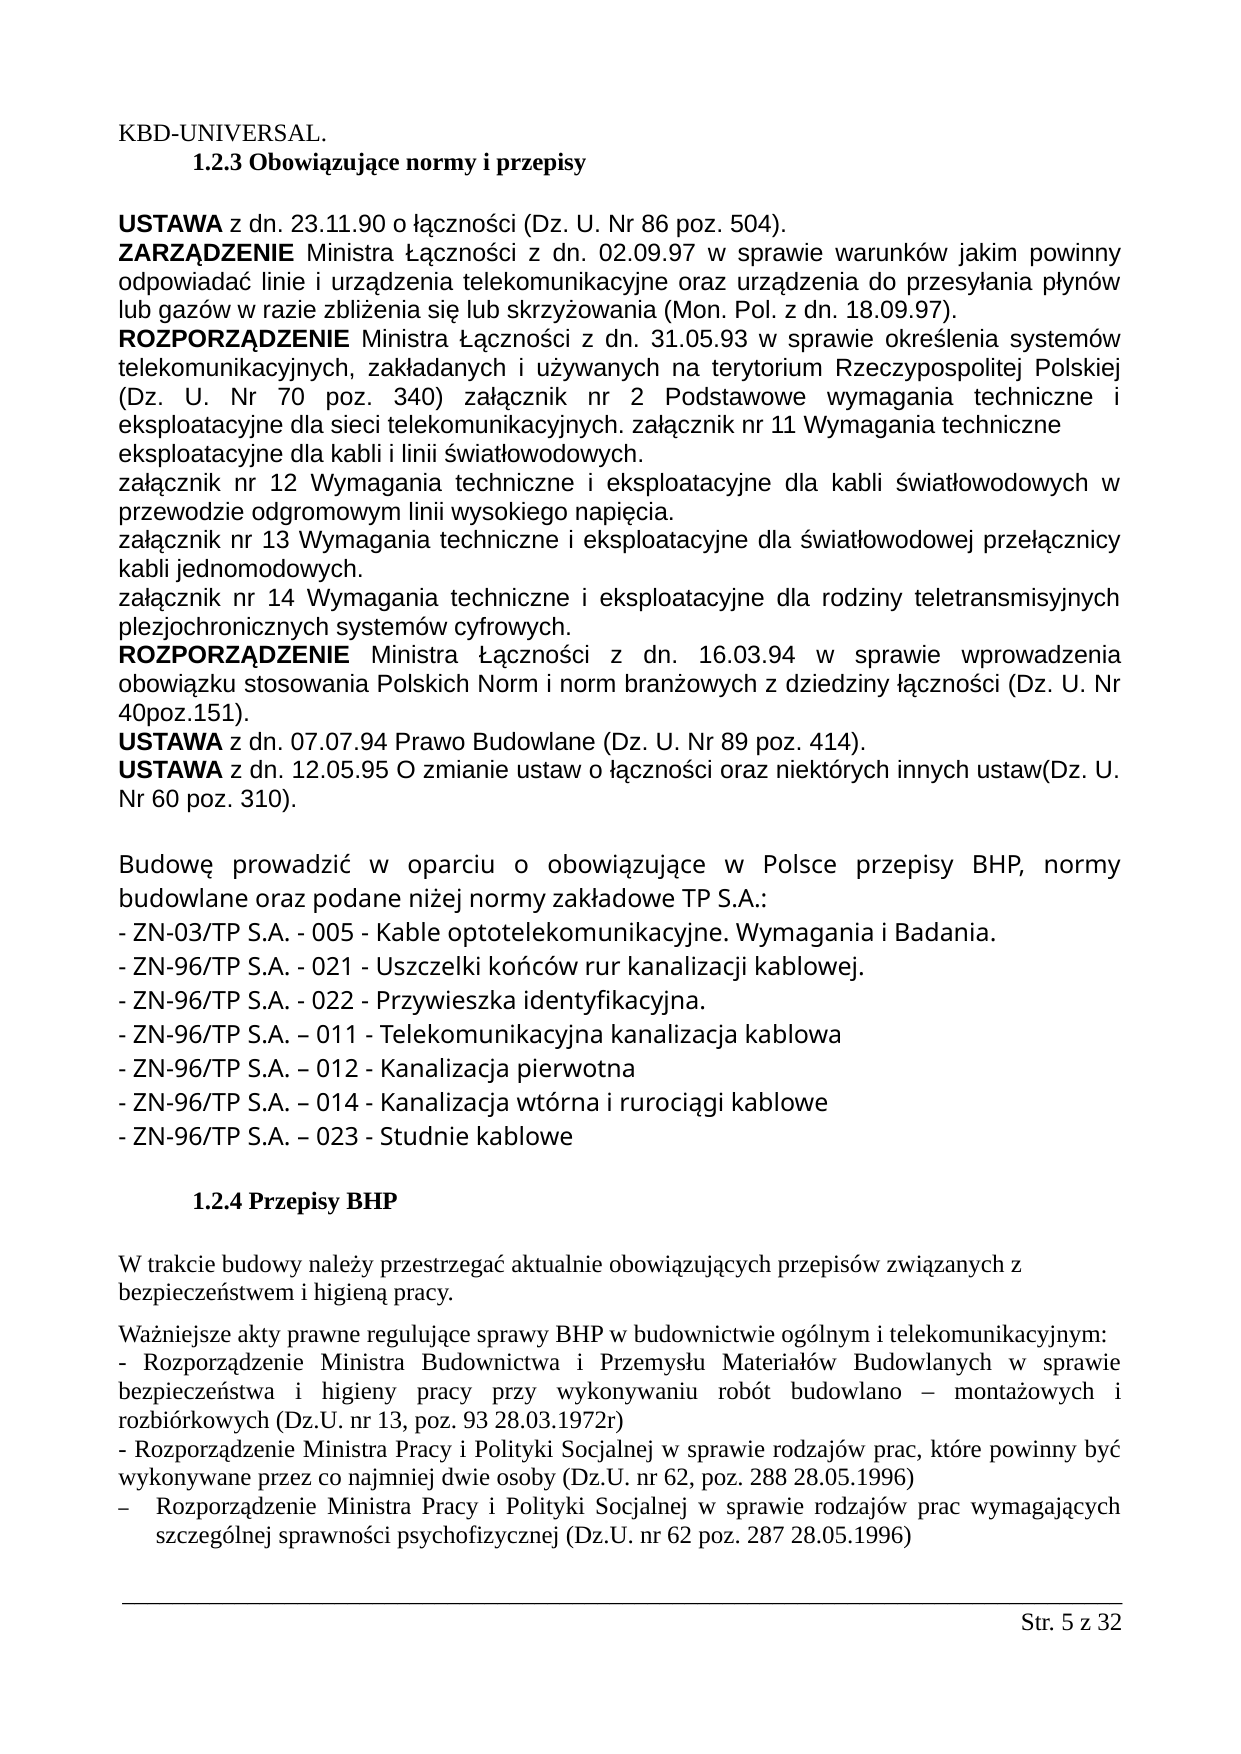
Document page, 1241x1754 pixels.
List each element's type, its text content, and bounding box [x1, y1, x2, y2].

text Ważniejsze akty prawne regulujące sprawy BHP w budownictwie ogólnym i telekomunikacyjnym: [118, 1319, 1122, 1347]
text KBD-UNIVERSAL. [118, 118, 1122, 147]
text USTAWA z dn. 07.07.94 Prawo Budowlane (Dz. U. Nr 89 poz. 414). [118, 727, 1122, 755]
text USTAWA z dn. 12.05.95 O zmianie ustaw o łączności oraz niektórych innych ustaw(Dz. U. Nr 60 poz. 310). [118, 755, 1122, 813]
text - ZN-96/TP S.A. – 023 - Studnie kablowe [118, 1119, 1122, 1153]
text eksploatacyjne dla kabli i linii światłowodowych. [118, 439, 1122, 468]
list Rozporządzenie Ministra Pracy i Polityki Socjalnej w sprawie rodzajów prac wymagających szczególnej sprawności psychofizycznej (Dz.U. nr 62 poz. 287 28.05.1996) [118, 1491, 1122, 1549]
text - Rozporządzenie Ministra Budownictwa i Przemysłu Materiałów Budowlanych w sprawie bezpieczeństwa i higieny pracy przy wykonywaniu robót budowlano – montażowych i rozbiórkowych (Dz.U. nr 13, poz. 93 28.03.1972r) [118, 1347, 1122, 1434]
text 1.2.4 Przepisy BHP [118, 1186, 1122, 1215]
text ROZPORZĄDZENIE Ministra Łączności z dn. 31.05.93 w sprawie określenia systemów telekomunikacyjnych, zakładanych i używanych na terytorium Rzeczypospolitej Polskiej (Dz. U. Nr 70 poz. 340) załącznik nr 2 Podstawowe wymagania techniczne i eksploatacyjne dla sieci telekomunikacyjnych. załącznik nr 11 Wymagania techniczne [118, 324, 1122, 439]
text - ZN-96/TP S.A. – 011 - Telekomunikacyjna kanalizacja kablowa [118, 1017, 1122, 1051]
text W trakcie budowy należy przestrzegać aktualnie obowiązujących przepisów związanych z bezpieczeństwem i higieną pracy. [118, 1249, 1122, 1306]
text załącznik nr 13 Wymagania techniczne i eksploatacyjne dla światłowodowej przełącznicy kabli jednomodowych. [118, 525, 1122, 583]
text - ZN-96/TP S.A. – 014 - Kanalizacja wtórna i rurociągi kablowe [118, 1085, 1122, 1119]
text - ZN-03/TP S.A. - 005 - Kable optotelekomunikacyjne. Wymagania i Badania. [118, 914, 1122, 948]
text załącznik nr 12 Wymagania techniczne i eksploatacyjne dla kabli światłowodowych w przewodzie odgromowym linii wysokiego napięcia. [118, 468, 1122, 525]
text ZARZĄDZENIE Ministra Łączności z dn. 02.09.97 w sprawie warunków jakim powinny odpowiadać linie i urządzenia telekomunikacyjne oraz urządzenia do przesyłania płynów lub gazów w razie zbliżenia się lub skrzyżowania (Mon. Pol. z dn. 18.09.97). [118, 238, 1122, 324]
text - ZN-96/TP S.A. - 021 - Uszczelki końców rur kanalizacji kablowej. [118, 948, 1122, 982]
text załącznik nr 14 Wymagania techniczne i eksploatacyjne dla rodziny teletransmisyjnych plezjochronicznych systemów cyfrowych. [118, 583, 1122, 640]
text Budowę prowadzić w oparciu o obowiązujące w Polsce przepisy BHP, normy budowlane oraz podane niżej normy zakładowe TP S.A.: [118, 846, 1122, 914]
text 1.2.3 Obowiązujące normy i przepisy [118, 147, 1122, 176]
text USTAWA z dn. 23.11.90 o łączności (Dz. U. Nr 86 poz. 504). [118, 209, 1122, 238]
text - Rozporządzenie Ministra Pracy i Polityki Socjalnej w sprawie rodzajów prac, które powinny być wykonywane przez co najmniej dwie osoby (Dz.U. nr 62, poz. 288 28.05.1996) [118, 1434, 1122, 1491]
text ROZPORZĄDZENIE Ministra Łączności z dn. 16.03.94 w sprawie wprowadzenia obowiązku stosowania Polskich Norm i norm branżowych z dziedziny łączności (Dz. U. Nr 40poz.151). [118, 640, 1122, 727]
text - ZN-96/TP S.A. - 022 - Przywieszka identyfikacyjna. [118, 982, 1122, 1017]
text - ZN-96/TP S.A. – 012 - Kanalizacja pierwotna [118, 1051, 1122, 1085]
